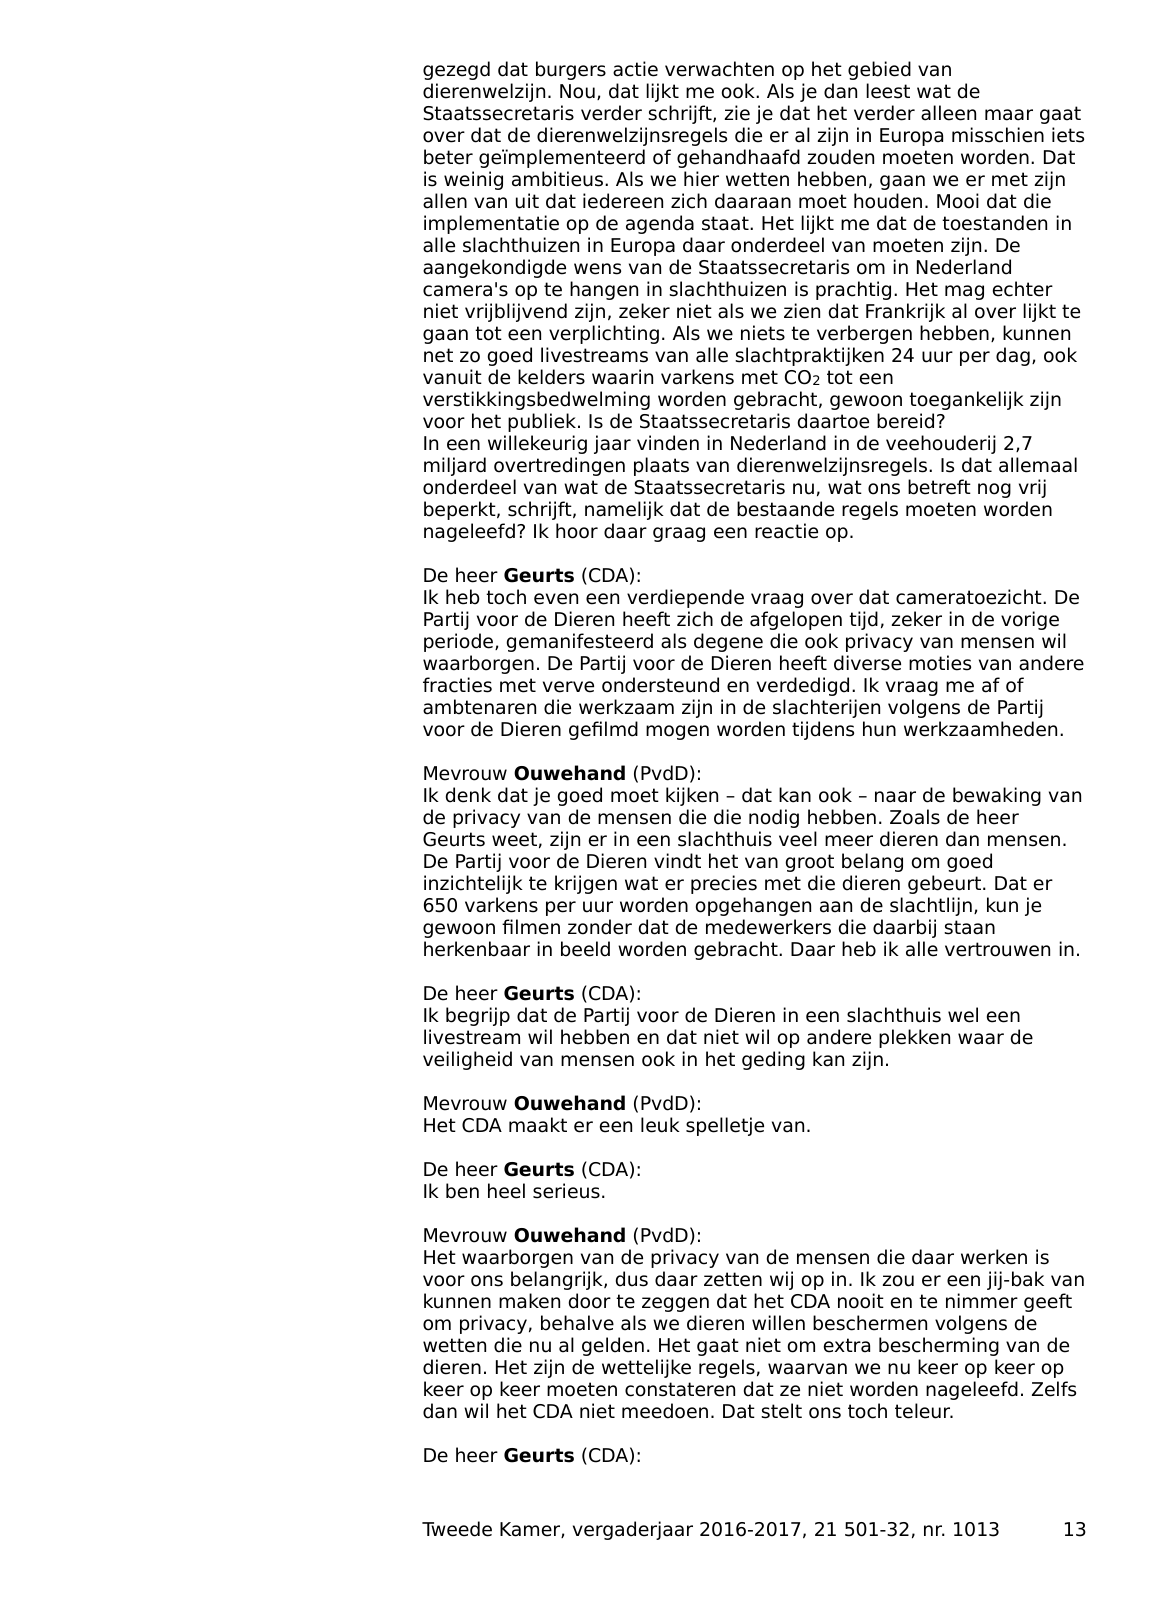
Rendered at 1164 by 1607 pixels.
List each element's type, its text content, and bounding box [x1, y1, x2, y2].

text Mevrouw Ouwehand (PvdD): [422, 1225, 1087, 1247]
text In een willekeurig jaar vinden in Nederland in de veehouderij 2,7 miljard overtredingen plaats van dierenwelzijnsregels. Is dat allemaal onderdeel van wat de Staatssecretaris nu, wat ons betreft nog vrij beperkt, schrijft, namelijk dat de bestaande regels moeten worden nageleefd? Ik hoor daar graag een reactie op. [422, 433, 1087, 543]
text gezegd dat burgers actie verwachten op het gebied van dierenwelzijn. Nou, dat lijkt me ook. Als je dan leest wat de Staatssecretaris verder schrijft, zie je dat het verder alleen maar gaat over dat de dierenwelzijnsregels die er al zijn in Europa misschien iets beter geïmplementeerd of gehandhaafd zouden moeten worden. Dat is weinig ambitieus. Als we hier wetten hebben, gaan we er met zijn allen van uit dat iedereen zich daaraan moet houden. Mooi dat die implementatie op de agenda staat. Het lijkt me dat de toestanden in alle slachthuizen in Europa daar onderdeel van moeten zijn. De aangekondigde wens van de Staatssecretaris om in Nederland camera's op te hangen in slachthuizen is prachtig. Het mag echter niet vrijblijvend zijn, zeker niet als we zien dat Frankrijk al over lijkt te gaan tot een verplichting. Als we niets te verbergen hebben, kunnen net zo goed livestreams van alle slachtpraktijken 24 uur per dag, ook vanuit de kelders waarin varkens met CO2 tot een verstikkingsbedwelming worden gebracht, gewoon toegankelijk zijn voor het publiek. Is de Staatssecretaris daartoe bereid? [422, 59, 1087, 433]
text De heer Geurts (CDA): [422, 1159, 1087, 1181]
text Het waarborgen van de privacy van de mensen die daar werken is voor ons belangrijk, dus daar zetten wij op in. Ik zou er een jij-bak van kunnen maken door te zeggen dat het CDA nooit en te nimmer geeft om privacy, behalve als we dieren willen beschermen volgens de wetten die nu al gelden. Het gaat niet om extra bescherming van de dieren. Het zijn de wettelijke regels, waarvan we nu keer op keer op keer op keer moeten constateren dat ze niet worden nageleefd. Zelfs dan wil het CDA niet meedoen. Dat stelt ons toch teleur. [422, 1247, 1087, 1423]
text De heer Geurts (CDA): [422, 1445, 1087, 1467]
text Mevrouw Ouwehand (PvdD): [422, 763, 1087, 785]
text Het CDA maakt er een leuk spelletje van. [422, 1115, 1087, 1137]
text Ik begrijp dat de Partij voor de Dieren in een slachthuis wel een livestream wil hebben en dat niet wil op andere plekken waar de veiligheid van mensen ook in het geding kan zijn. [422, 1005, 1087, 1071]
text De heer Geurts (CDA): [422, 983, 1087, 1005]
text Ik denk dat je goed moet kijken – dat kan ook – naar de bewaking van de privacy van de mensen die die nodig hebben. Zoals de heer Geurts weet, zijn er in een slachthuis veel meer dieren dan mensen. De Partij voor de Dieren vindt het van groot belang om goed inzichtelijk te krijgen wat er precies met die dieren gebeurt. Dat er 650 varkens per uur worden opgehangen aan de slachtlijn, kun je gewoon filmen zonder dat de medewerkers die daarbij staan herkenbaar in beeld worden gebracht. Daar heb ik alle vertrouwen in. [422, 785, 1087, 961]
text De heer Geurts (CDA): [422, 565, 1087, 587]
text Ik heb toch even een verdiepende vraag over dat cameratoezicht. De Partij voor de Dieren heeft zich de afgelopen tijd, zeker in de vorige periode, gemanifesteerd als degene die ook privacy van mensen wil waarborgen. De Partij voor de Dieren heeft diverse moties van andere fracties met verve ondersteund en verdedigd. Ik vraag me af of ambtenaren die werkzaam zijn in de slachterijen volgens de Partij voor de Dieren gefilmd mogen worden tijdens hun werkzaamheden. [422, 587, 1087, 741]
text Ik ben heel serieus. [422, 1181, 1087, 1203]
text Mevrouw Ouwehand (PvdD): [422, 1093, 1087, 1115]
